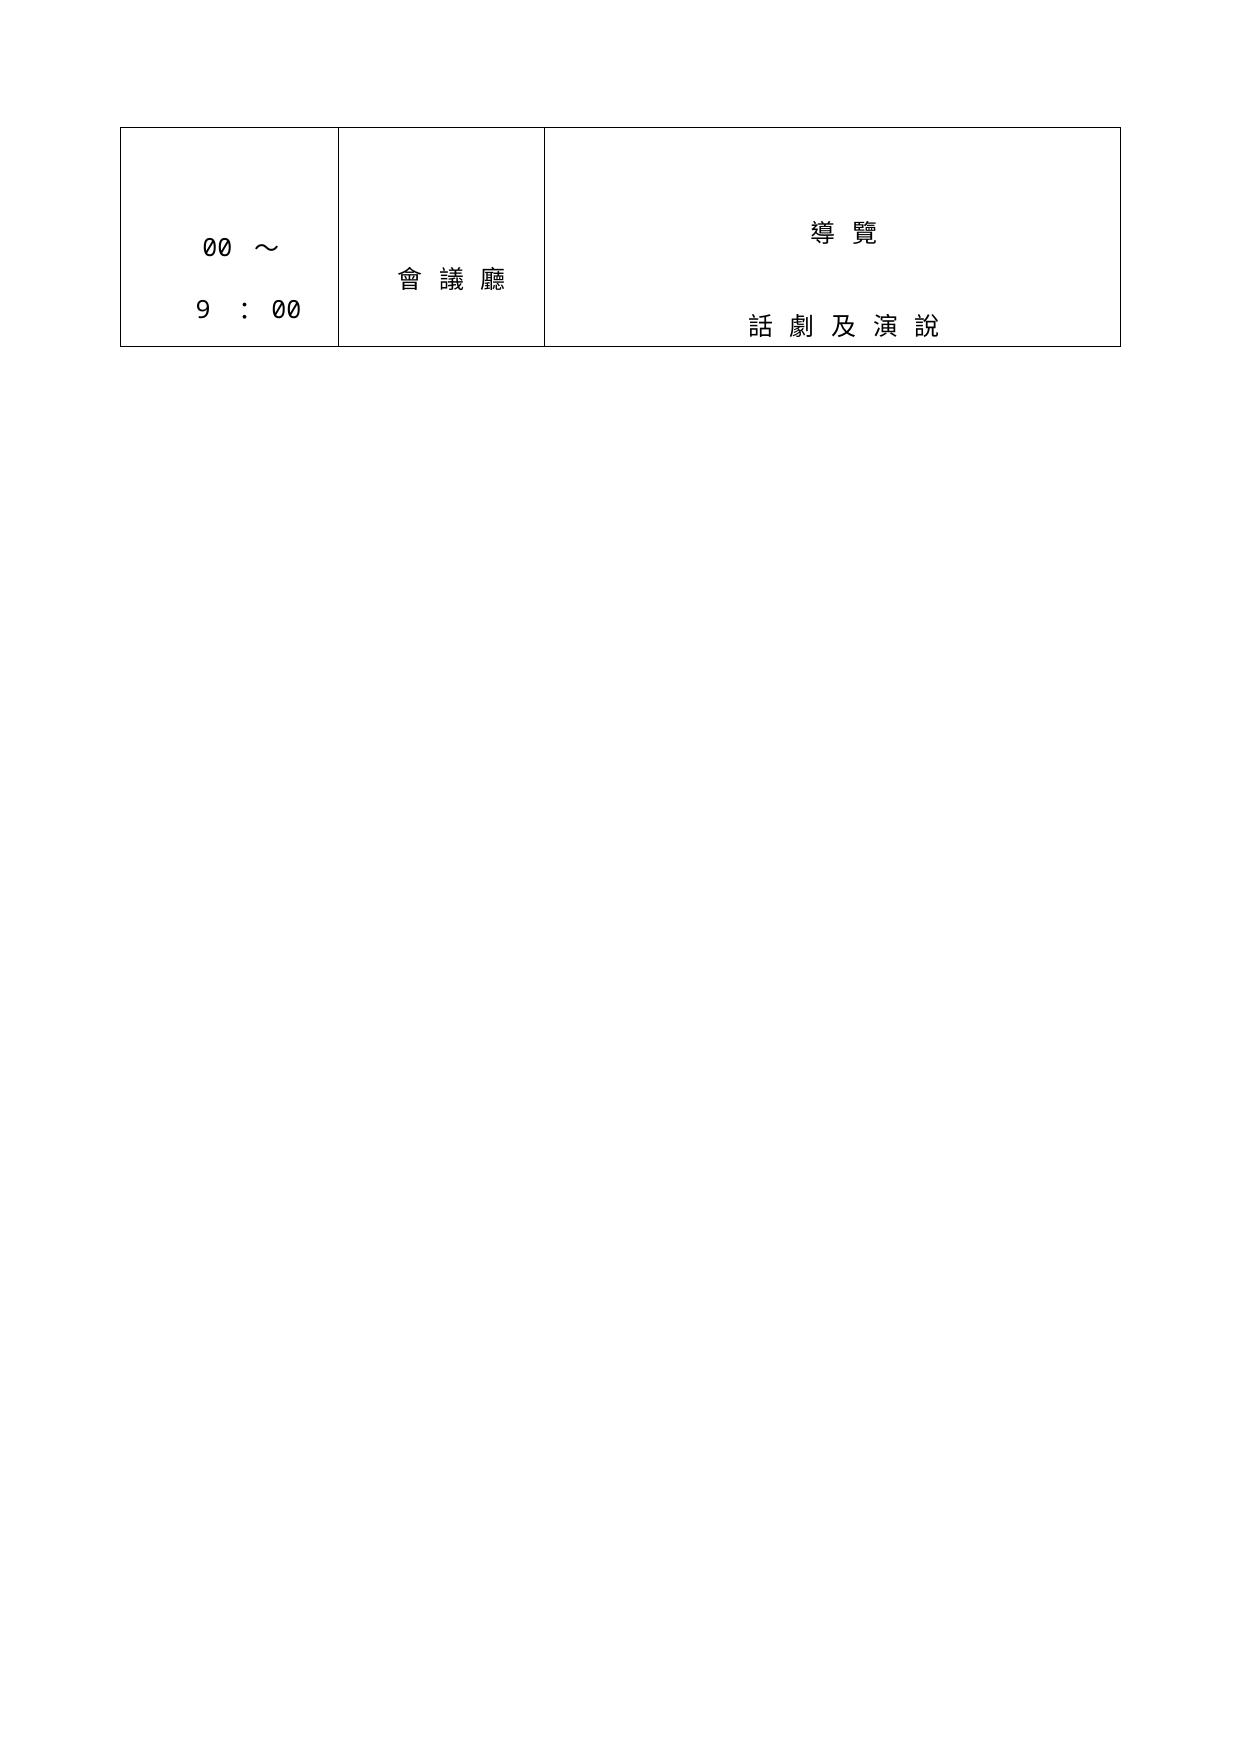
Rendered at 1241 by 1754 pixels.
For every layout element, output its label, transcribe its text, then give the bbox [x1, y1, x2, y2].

table_cell 導覽 話劇及演說 [545, 128, 1120, 346]
table_cell 00〜9：00 [121, 128, 338, 346]
table_cell 會議廳 [339, 128, 544, 346]
